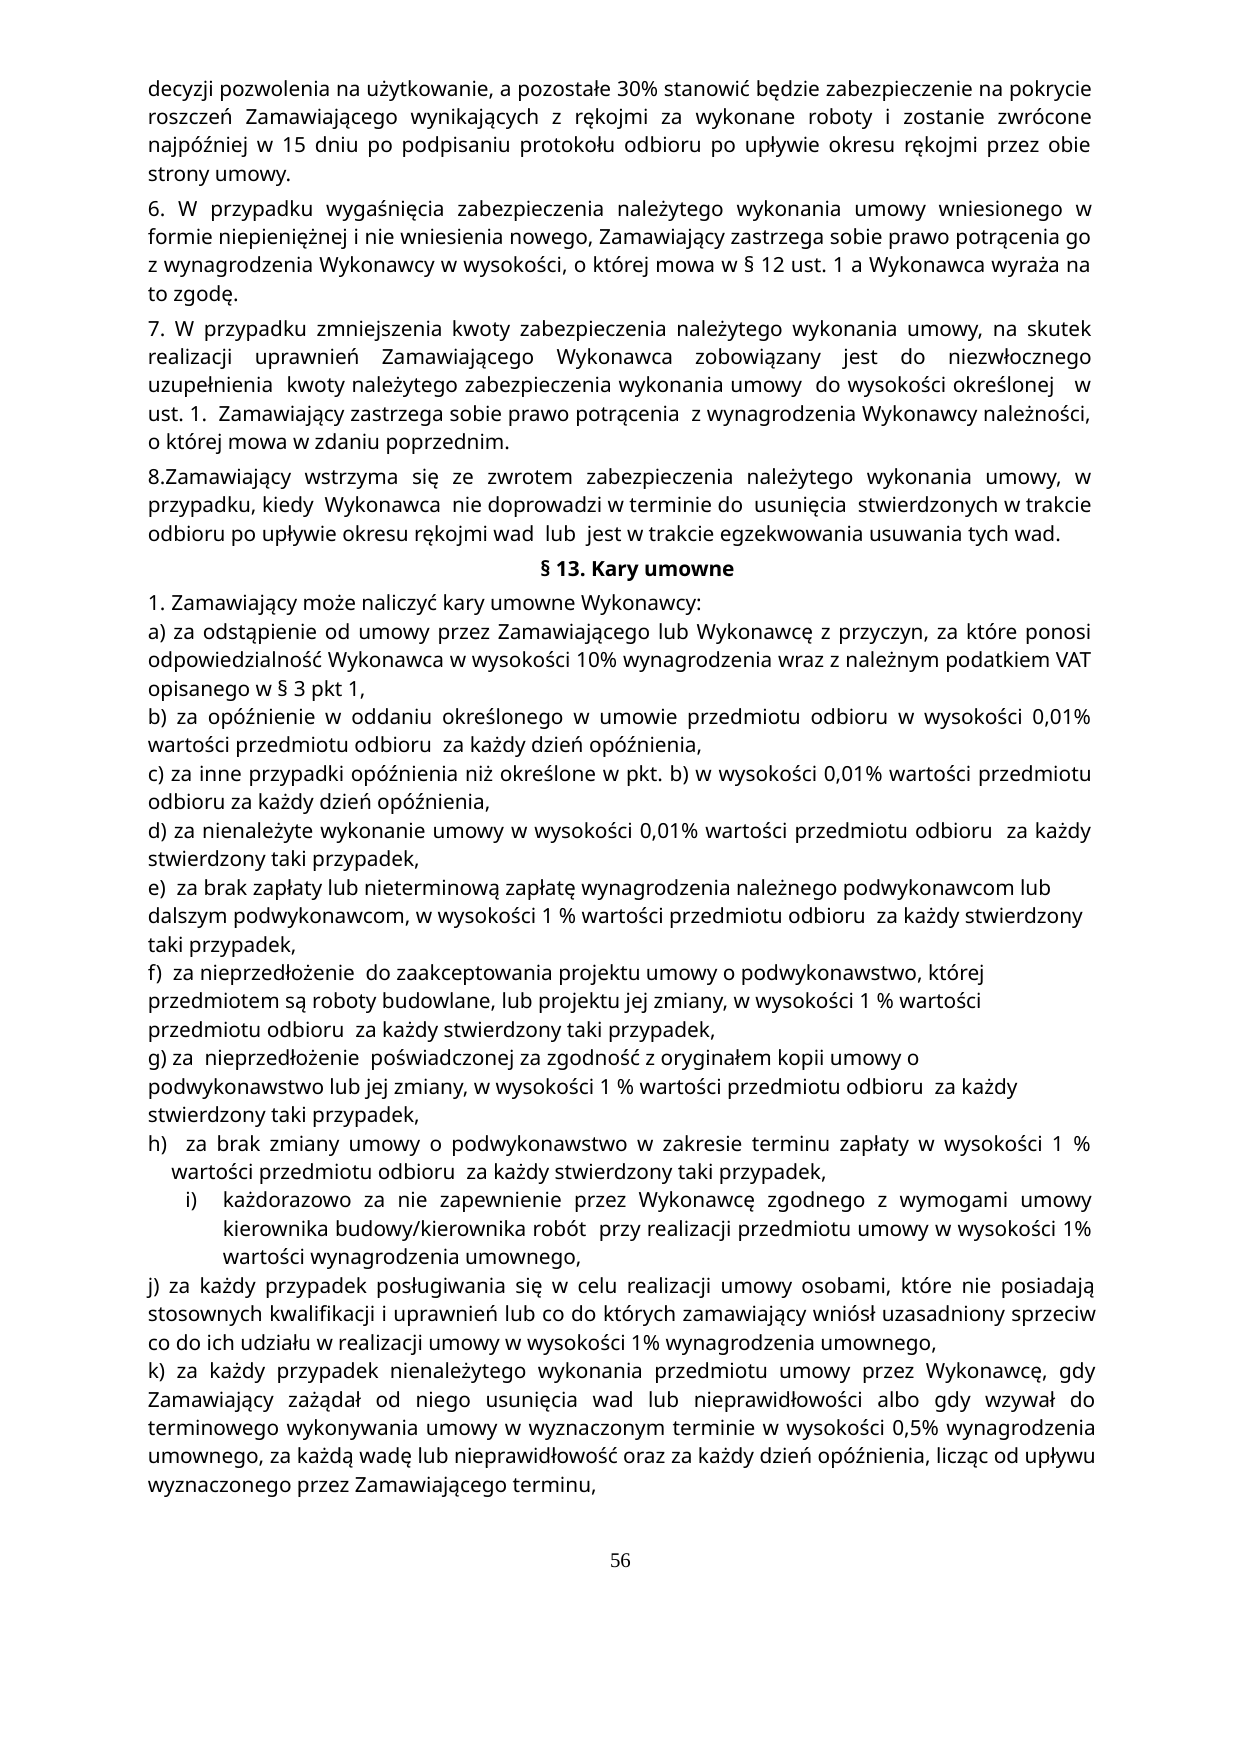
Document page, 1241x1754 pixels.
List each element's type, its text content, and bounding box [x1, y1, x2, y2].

text j) za każdy przypadek posługiwania się w celu realizacji umowy osobami, które nie posiadają stosownych kwalifikacji i uprawnień lub co do których zamawiający wniósł uzasadniony sprzeciw co do ich udziału w realizacji umowy w wysokości 1% wynagrodzenia umownego, [148, 1271, 1097, 1356]
text e) za brak zapłaty lub nieterminową zapłatę wynagrodzenia należnego podwykonawcom lub dalszym podwykonawcom, w wysokości 1 % wartości przedmiotu odbioru za każdy stwierdzony taki przypadek, [148, 873, 1093, 958]
text k) za każdy przypadek nienależytego wykonania przedmiotu umowy przez Wykonawcę, gdy Zamawiający zażądał od niego usunięcia wad lub nieprawidłowości albo gdy wzywał do terminowego wykonywania umowy w wyznaczonym terminie w wysokości 0,5% wynagrodzenia umownego, za każdą wadę lub nieprawidłowość oraz za każdy dzień opóźnienia, licząc od upływu wyznaczonego przez Zamawiającego terminu, [148, 1356, 1097, 1498]
list każdorazowo za nie zapewnienie przez Wykonawcę zgodnego z wymogami umowy kierownika budowy/kierownika robót przy realizacji przedmiotu umowy w wysokości 1% wartości wynagrodzenia umownego, [185, 1186, 1093, 1271]
text f) za nieprzedłożenie do zaakceptowania projektu umowy o podwykonawstwo, której przedmiotem są roboty budowlane, lub projektu jej zmiany, w wysokości 1 % wartości przedmiotu odbioru za każdy stwierdzony taki przypadek, [148, 958, 1093, 1043]
text § 13. Kary umowne [181, 554, 1093, 582]
text h) za brak zmiany umowy o podwykonawstwo w zakresie terminu zapłaty w wysokości 1 % wartości przedmiotu odbioru za każdy stwierdzony taki przypadek, [148, 1129, 1093, 1186]
text c) za inne przypadki opóźnienia niż określone w pkt. b) w wysokości 0,01% wartości przedmiotu odbioru za każdy dzień opóźnienia, [148, 759, 1093, 816]
text decyzji pozwolenia na użytkowanie, a pozostałe 30% stanowić będzie zabezpieczenie na pokrycie roszczeń Zamawiającego wynikających z rękojmi za wykonane roboty i zostanie zwrócone najpóźniej w 15 dniu po podpisaniu protokołu odbioru po upływie okresu rękojmi przez obie strony umowy. [148, 74, 1093, 187]
text a) za odstąpienie od umowy przez Zamawiającego lub Wykonawcę z przyczyn, za które ponosi odpowiedzialność Wykonawca w wysokości 10% wynagrodzenia wraz z należnym podatkiem VAT opisanego w § 3 pkt 1, [148, 617, 1093, 702]
text 7. W przypadku zmniejszenia kwoty zabezpieczenia należytego wykonania umowy, na skutek realizacji uprawnień Zamawiającego Wykonawca zobowiązany jest do niezwłocznego uzupełnienia kwoty należytego zabezpieczenia wykonania umowy do wysokości określonej w ust. 1. Zamawiający zastrzega sobie prawo potrącenia z wynagrodzenia Wykonawcy należności, o której mowa w zdaniu poprzednim. [148, 314, 1093, 456]
text g) za nieprzedłożenie poświadczonej za zgodność z oryginałem kopii umowy o podwykonawstwo lub jej zmiany, w wysokości 1 % wartości przedmiotu odbioru za każdy stwierdzony taki przypadek, [148, 1043, 1093, 1129]
text 8.Zamawiający wstrzyma się ze zwrotem zabezpieczenia należytego wykonania umowy, w przypadku, kiedy Wykonawca nie doprowadzi w terminie do usunięcia stwierdzonych w trakcie odbioru po upływie okresu rękojmi wad lub jest w trakcie egzekwowania usuwania tych wad. [148, 462, 1093, 547]
text d) za nienależyte wykonanie umowy w wysokości 0,01% wartości przedmiotu odbioru za każdy stwierdzony taki przypadek, [148, 816, 1093, 873]
text b) za opóźnienie w oddaniu określonego w umowie przedmiotu odbioru w wysokości 0,01% wartości przedmiotu odbioru za każdy dzień opóźnienia, [148, 702, 1093, 759]
text 6. W przypadku wygaśnięcia zabezpieczenia należytego wykonania umowy wniesionego w formie niepieniężnej i nie wniesienia nowego, Zamawiający zastrzega sobie prawo potrącenia go z wynagrodzenia Wykonawcy w wysokości, o której mowa w § 12 ust. 1 a Wykonawca wyraża na to zgodę. [148, 194, 1093, 307]
text 1. Zamawiający może naliczyć kary umowne Wykonawcy: [148, 588, 1093, 617]
